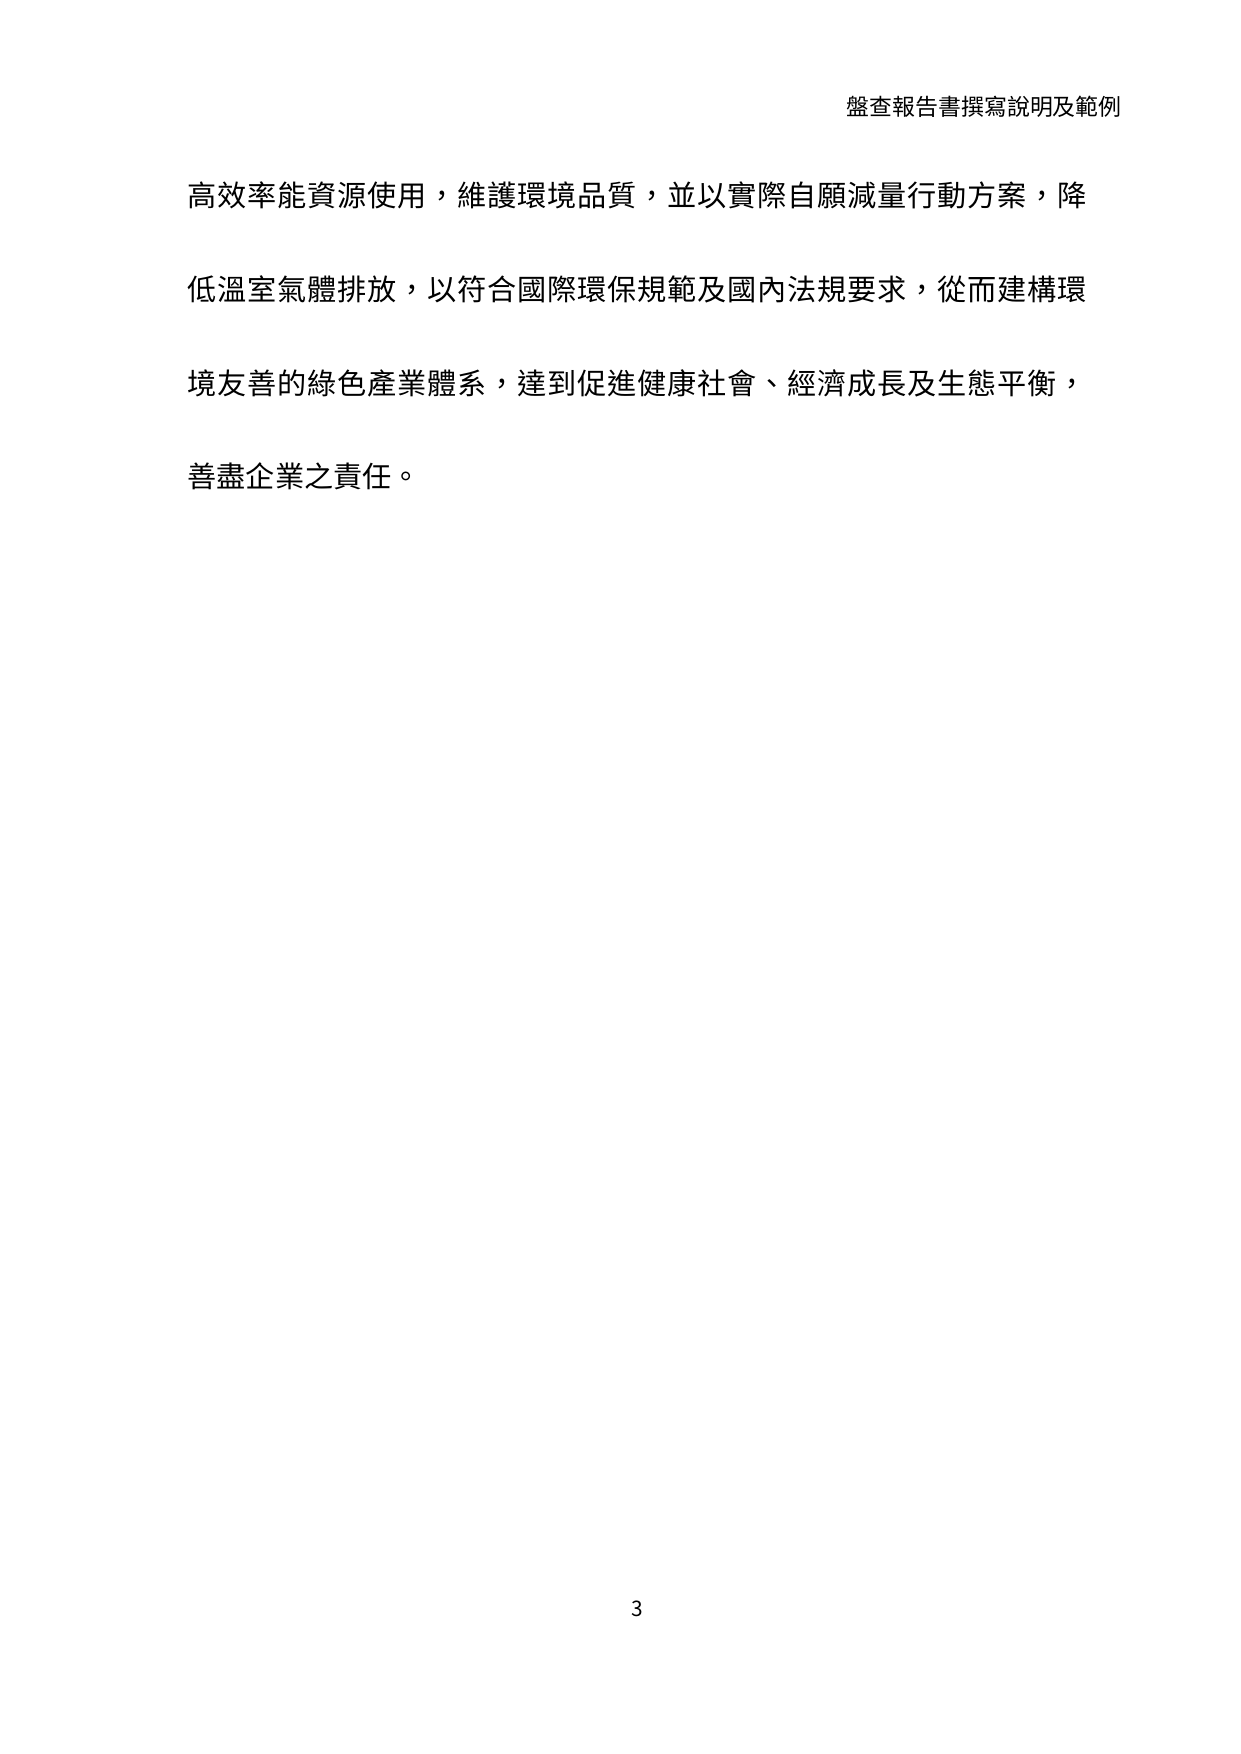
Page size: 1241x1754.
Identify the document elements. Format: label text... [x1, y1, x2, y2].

text 高效率能資源使用，維護環境品質，並以實際自願減量行動方案，降低溫室氣體排放，以符合國際環保規範及國內法規要求，從而建構環境友善的綠色產業體系，達到促進健康社會、經濟成長及生態平衡，善盡企業之責任。 [187, 152, 1087, 496]
